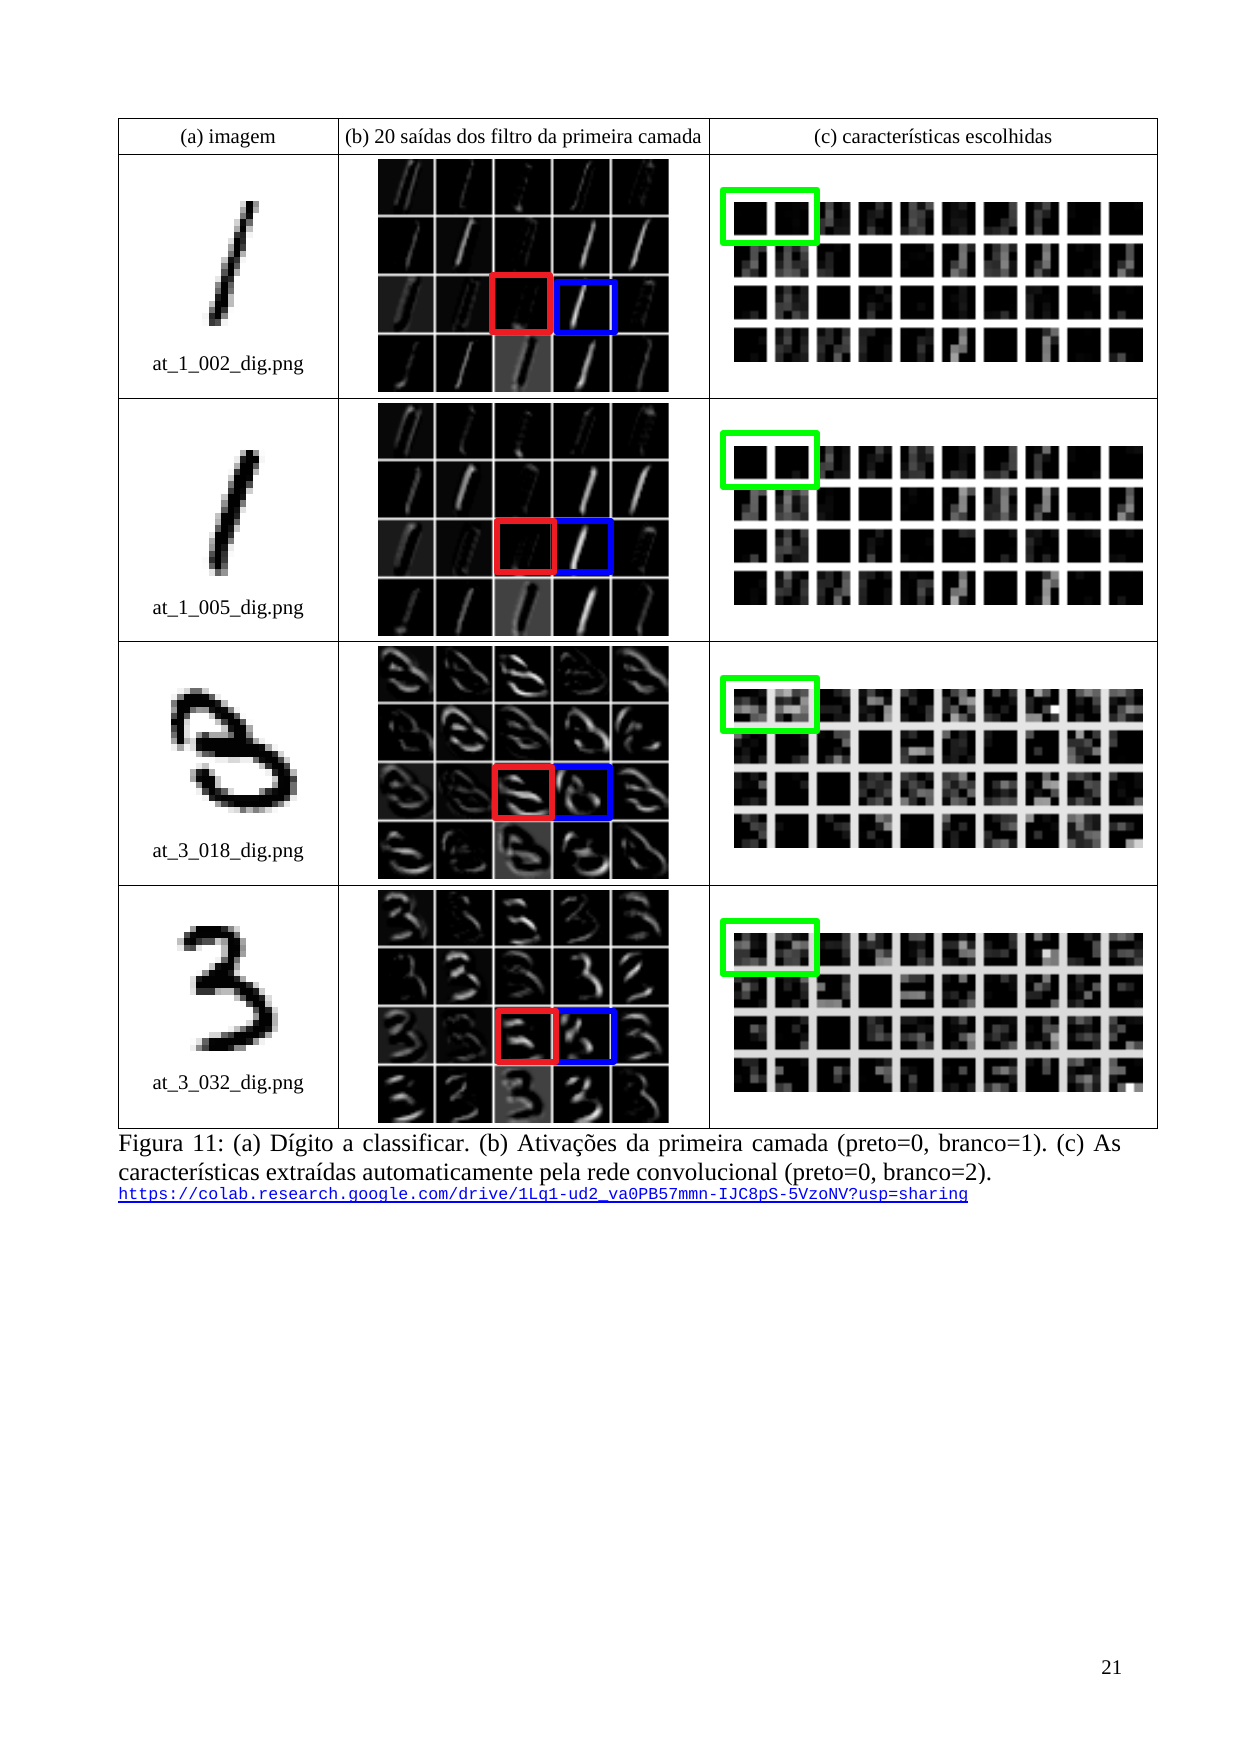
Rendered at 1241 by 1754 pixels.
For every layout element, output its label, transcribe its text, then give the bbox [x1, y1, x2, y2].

table_header (b) 20 saídas dos filtro da primeira camada [339, 119, 709, 154]
table_cell at_3_032_dig.png [119, 886, 338, 1128]
table_cell at_3_018_dig.png [119, 642, 338, 885]
table_cell [339, 886, 709, 1128]
table_cell [339, 399, 709, 641]
picture [378, 890, 669, 1123]
picture [378, 646, 669, 879]
table_cell [710, 399, 1157, 641]
picture [140, 895, 316, 1070]
picture [734, 689, 814, 728]
picture [734, 933, 814, 971]
table_cell [339, 155, 709, 397]
table_cell at_1_002_dig.png [119, 155, 338, 397]
picture [734, 202, 814, 240]
table_cell [710, 155, 1157, 397]
picture [734, 689, 1143, 848]
picture [140, 176, 316, 351]
picture [734, 933, 1143, 1092]
picture [734, 446, 1143, 605]
picture [140, 419, 316, 595]
picture [140, 663, 316, 839]
picture [734, 446, 814, 484]
text Figura 11: (a) Dígito a classificar. (b) Ativações da primeira camada (preto=0, branco=1). (c) As características extraídas automaticamente pela rede convolucional (preto=0, branco=2). [118, 1129, 1122, 1186]
text https://colab.research.google.com/drive/1Lq1-ud2_va0PB57mmn-IJC8pS-5VzoNV?usp=sharing [118, 1186, 1122, 1205]
table_header (a) imagem [119, 119, 338, 154]
table_cell [339, 642, 709, 885]
picture [734, 202, 1143, 362]
picture [378, 403, 669, 636]
picture [378, 159, 669, 392]
table_cell [710, 886, 1157, 1128]
table_cell at_1_005_dig.png [119, 399, 338, 641]
table_header (c) características escolhidas [710, 119, 1157, 154]
table_cell [710, 642, 1157, 885]
